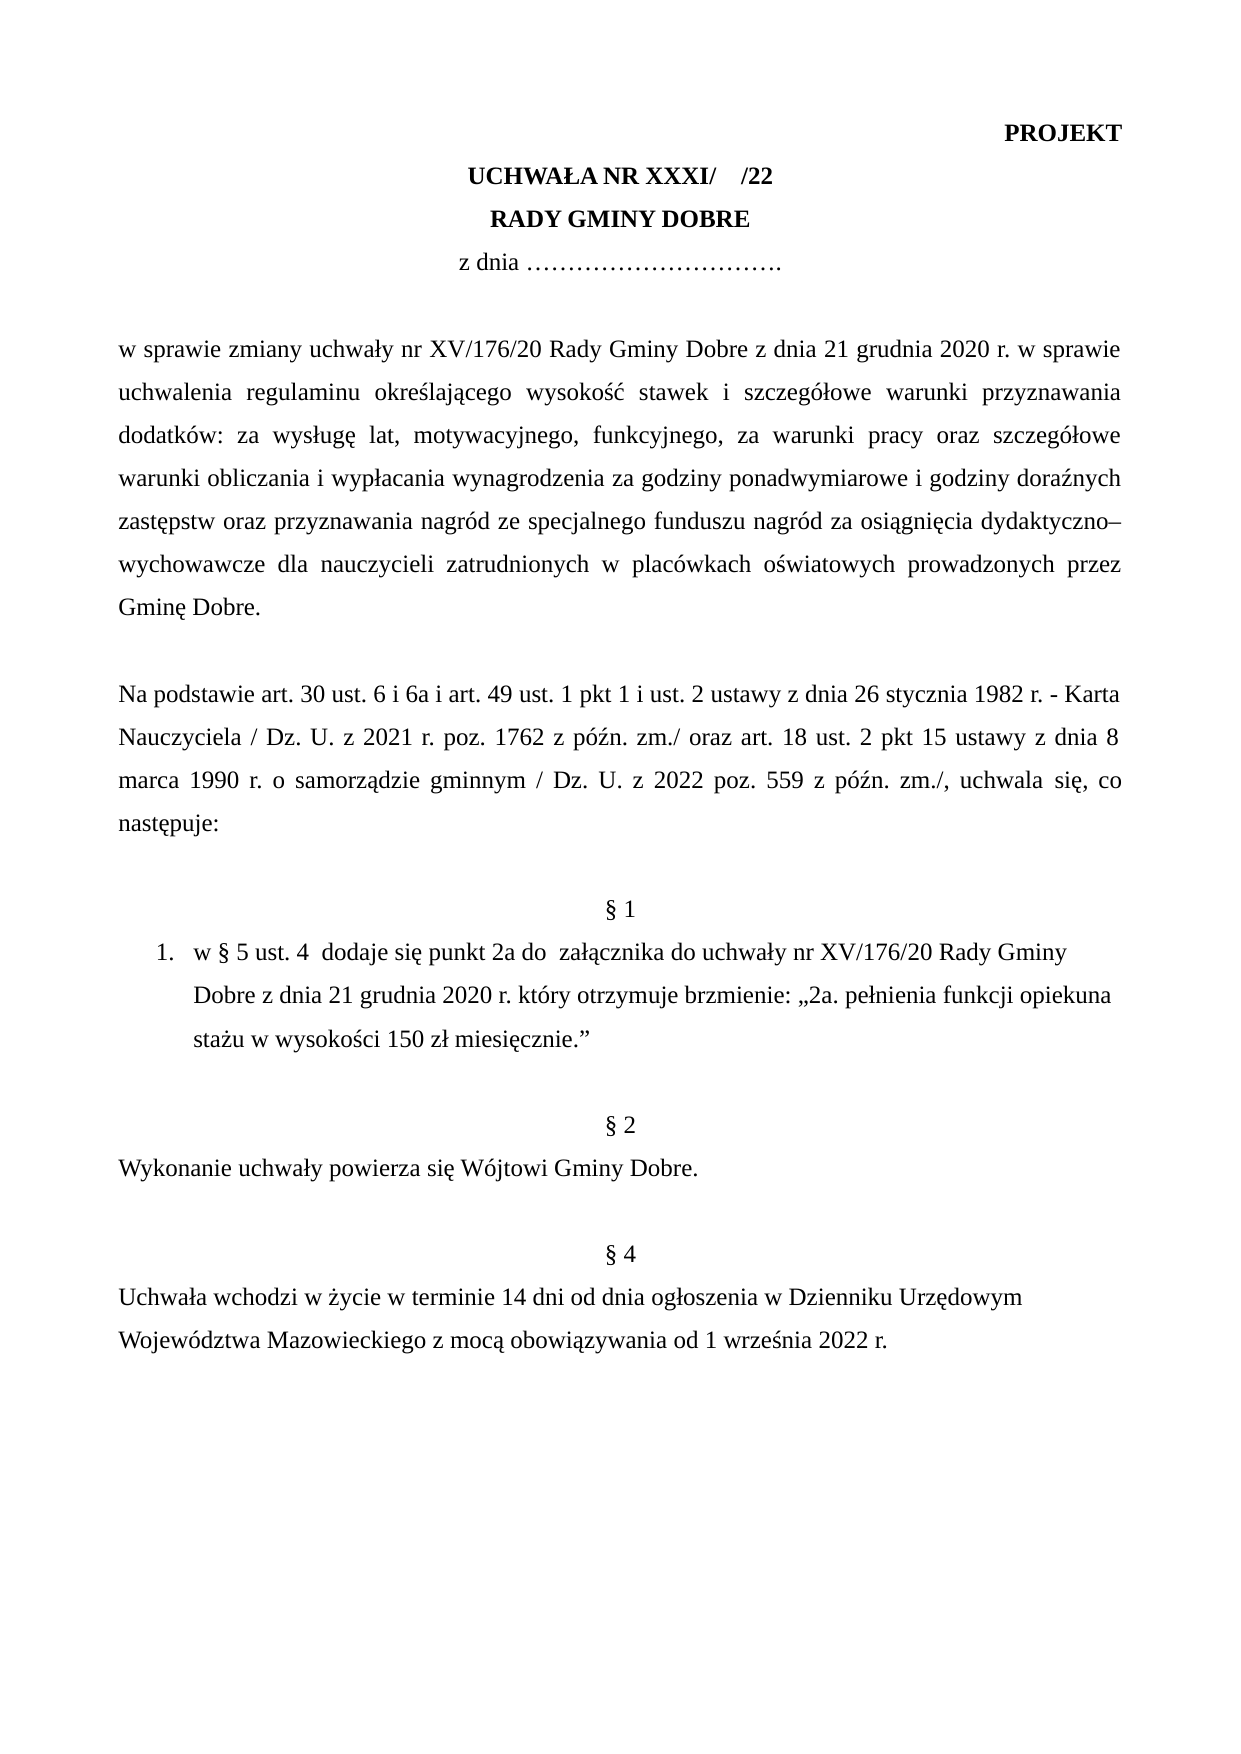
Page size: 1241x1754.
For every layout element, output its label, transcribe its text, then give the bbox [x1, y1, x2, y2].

text § 2 [118, 1110, 1122, 1139]
text RADY GMINY DOBRE [118, 204, 1122, 233]
text UCHWAŁA NR XXXI/ /22 [118, 161, 1122, 190]
text z dnia …………………………. [118, 247, 1122, 276]
text PROJEKT [118, 118, 1122, 147]
text § 4 [118, 1239, 1122, 1268]
list w § 5 ust. 4 dodaje się punkt 2a do załącznika do uchwały nr XV/176/20 Rady Gminy Dobre z dnia 21 grudnia 2020 r. który otrzymuje brzmienie: „2a. pełnienia funkcji opiekuna stażu w wysokości 150 zł miesięcznie.” [156, 937, 1122, 1052]
text Na podstawie art. 30 ust. 6 i 6a i art. 49 ust. 1 pkt 1 i ust. 2 ustawy z dnia 26 stycznia 1982 r. - Karta Nauczyciela / Dz. U. z 2021 r. poz. 1762 z późn. zm./ oraz art. 18 ust. 2 pkt 15 ustawy z dnia 8 marca 1990 r. o samorządzie gminnym / Dz. U. z 2022 poz. 559 z późn. zm./, uchwala się, co następuje: [118, 679, 1122, 837]
text Uchwała wchodzi w życie w terminie 14 dni od dnia ogłoszenia w Dzienniku Urzędowym Województwa Mazowieckiego z mocą obowiązywania od 1 września 2022 r. [118, 1282, 1122, 1354]
text Wykonanie uchwały powierza się Wójtowi Gminy Dobre. [118, 1153, 1122, 1182]
text w sprawie zmiany uchwały nr XV/176/20 Rady Gminy Dobre z dnia 21 grudnia 2020 r. w sprawie uchwalenia regulaminu określającego wysokość stawek i szczegółowe warunki przyznawania dodatków: za wysługę lat, motywacyjnego, funkcyjnego, za warunki pracy oraz szczegółowe warunki obliczania i wypłacania wynagrodzenia za godziny ponadwymiarowe i godziny doraźnych zastępstw oraz przyznawania nagród ze specjalnego funduszu nagród za osiągnięcia dydaktyczno– wychowawcze dla nauczycieli zatrudnionych w placówkach oświatowych prowadzonych przez Gminę Dobre. [118, 334, 1122, 621]
text § 1 [118, 894, 1122, 923]
